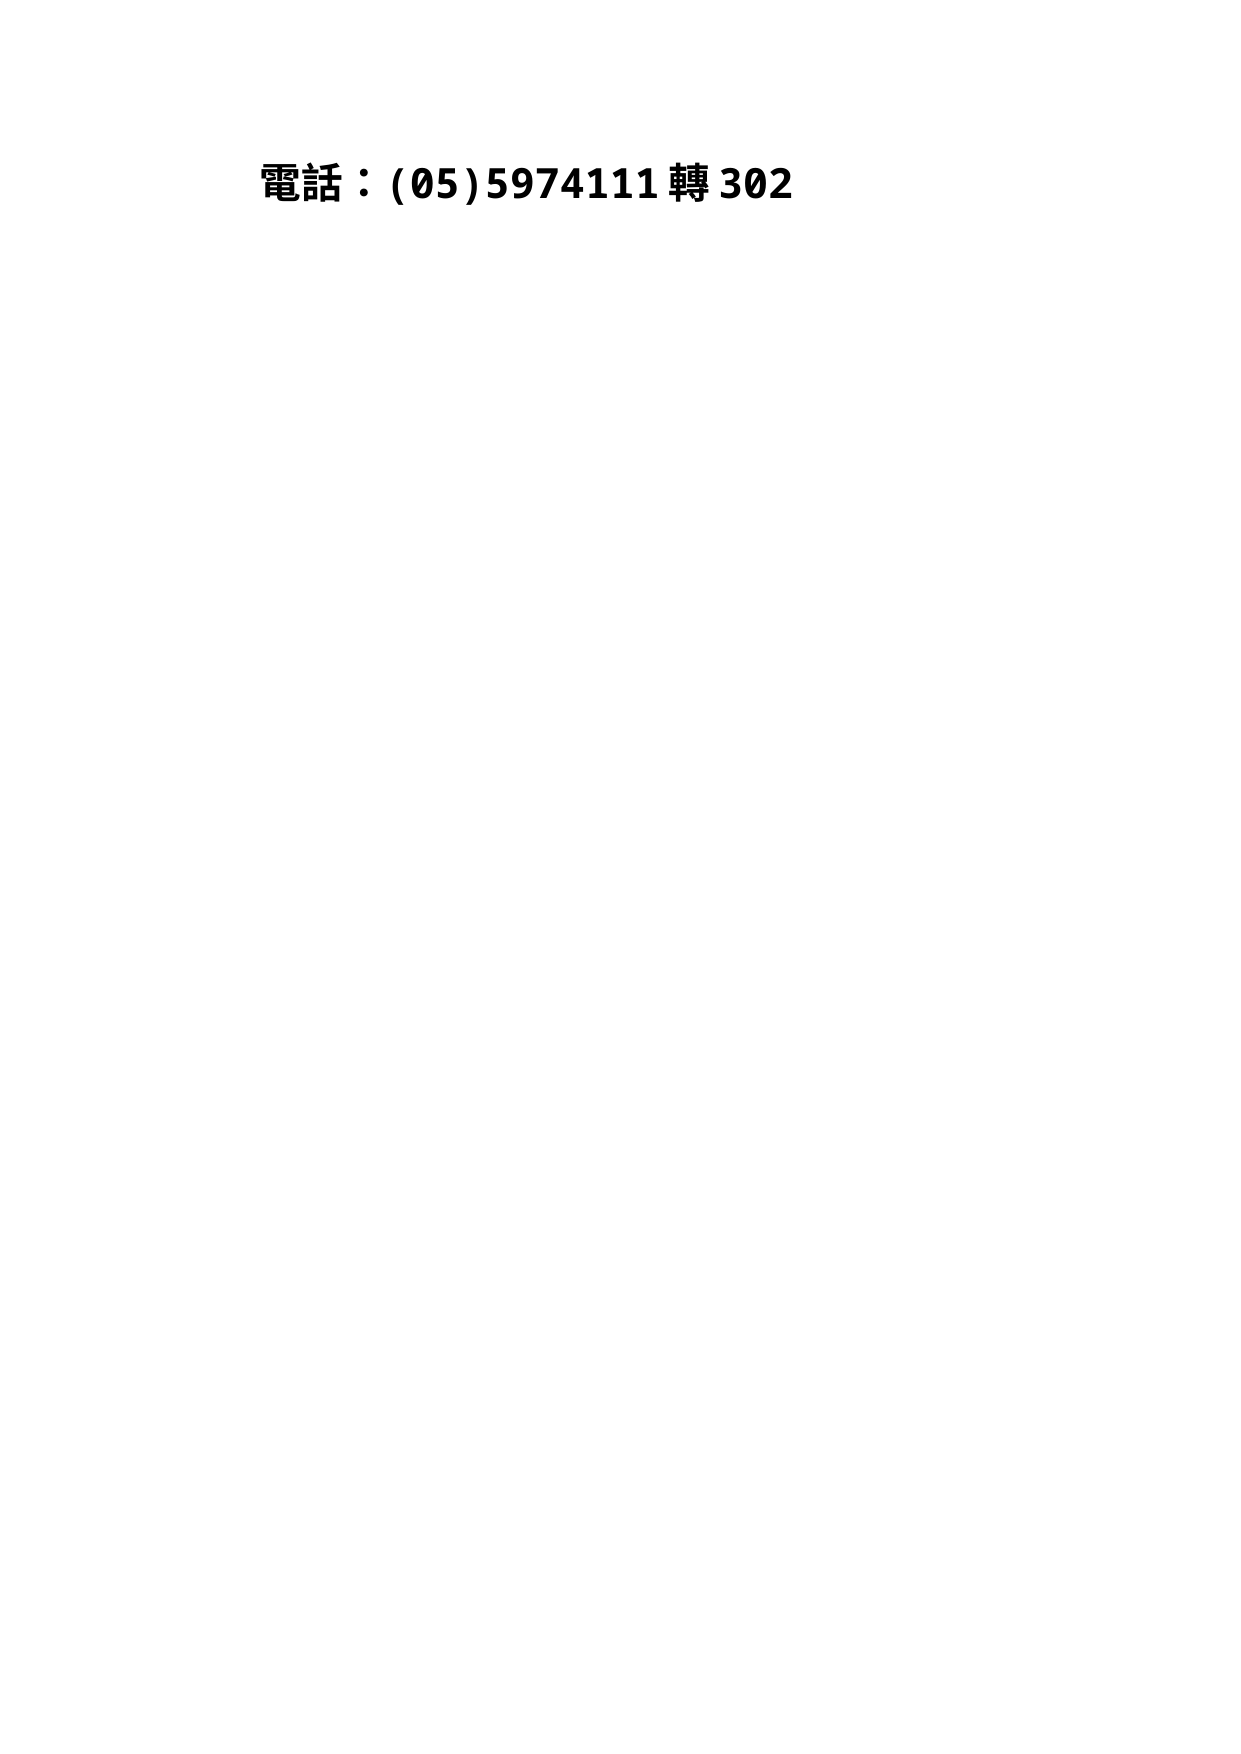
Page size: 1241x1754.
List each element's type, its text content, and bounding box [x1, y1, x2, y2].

text 電話：(05)5974111轉302 [259, 150, 1053, 211]
